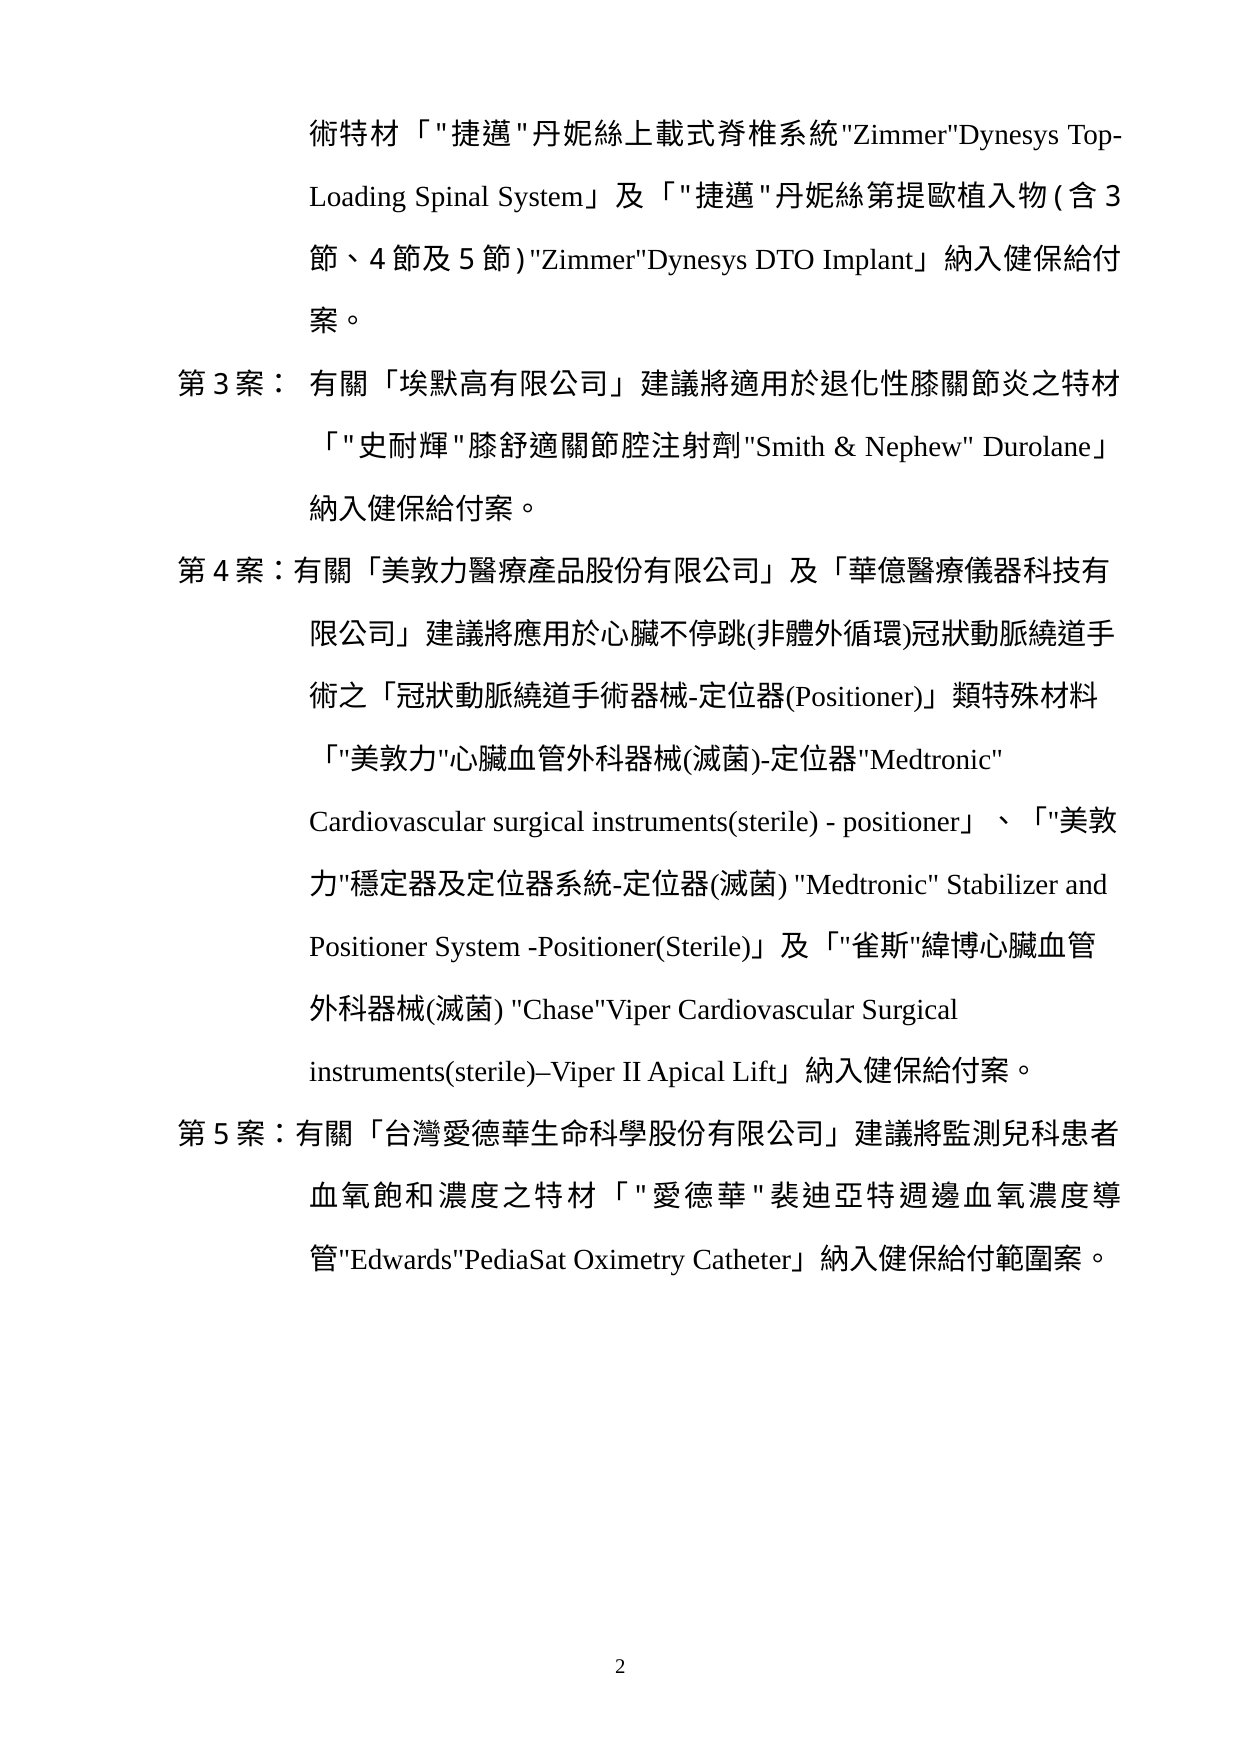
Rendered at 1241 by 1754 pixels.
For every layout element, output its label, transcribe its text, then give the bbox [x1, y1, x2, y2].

text 第3案： 有關「埃默高有限公司」建議將適用於退化性膝關節炎之特材「"史耐輝"膝舒適關節腔注射劑"Smith & Nephew" Durolane」納入健保給付案。 [177, 340, 1122, 527]
text 術特材「"捷邁"丹妮絲上載式脊椎系統"Zimmer"Dynesys Top-Loading Spinal System」及「"捷邁"丹妮絲第提歐植入物(含3節、4節及5節)"Zimmer"Dynesys DTO Implant」納入健保給付案。 [177, 90, 1122, 340]
text 第5案：有關「台灣愛德華生命科學股份有限公司」建議將監測兒科患者血氧飽和濃度之特材「"愛德華"裴迪亞特週邊血氧濃度導管"Edwards"PediaSat Oximetry Catheter」納入健保給付範圍案。 [177, 1090, 1122, 1277]
text 第4案：有關「美敦力醫療產品股份有限公司」及「華億醫療儀器科技有限公司」建議將應用於心臟不停跳(非體外循環)冠狀動脈繞道手術之「冠狀動脈繞道手術器械-定位器(Positioner)」類特殊材料「"美敦力"心臟血管外科器械(滅菌)-定位器"Medtronic" Cardiovascular surgical instruments(sterile) - positioner」、「"美敦力"穩定器及定位器系統-定位器(滅菌) "Medtronic" Stabilizer and Positioner System -Positioner(Sterile)」及「"雀斯"緯博心臟血管外科器械(滅菌) "Chase"Viper Cardiovascular Surgical instruments(sterile)–Viper II Apical Lift」納入健保給付案。 [177, 527, 1122, 1090]
